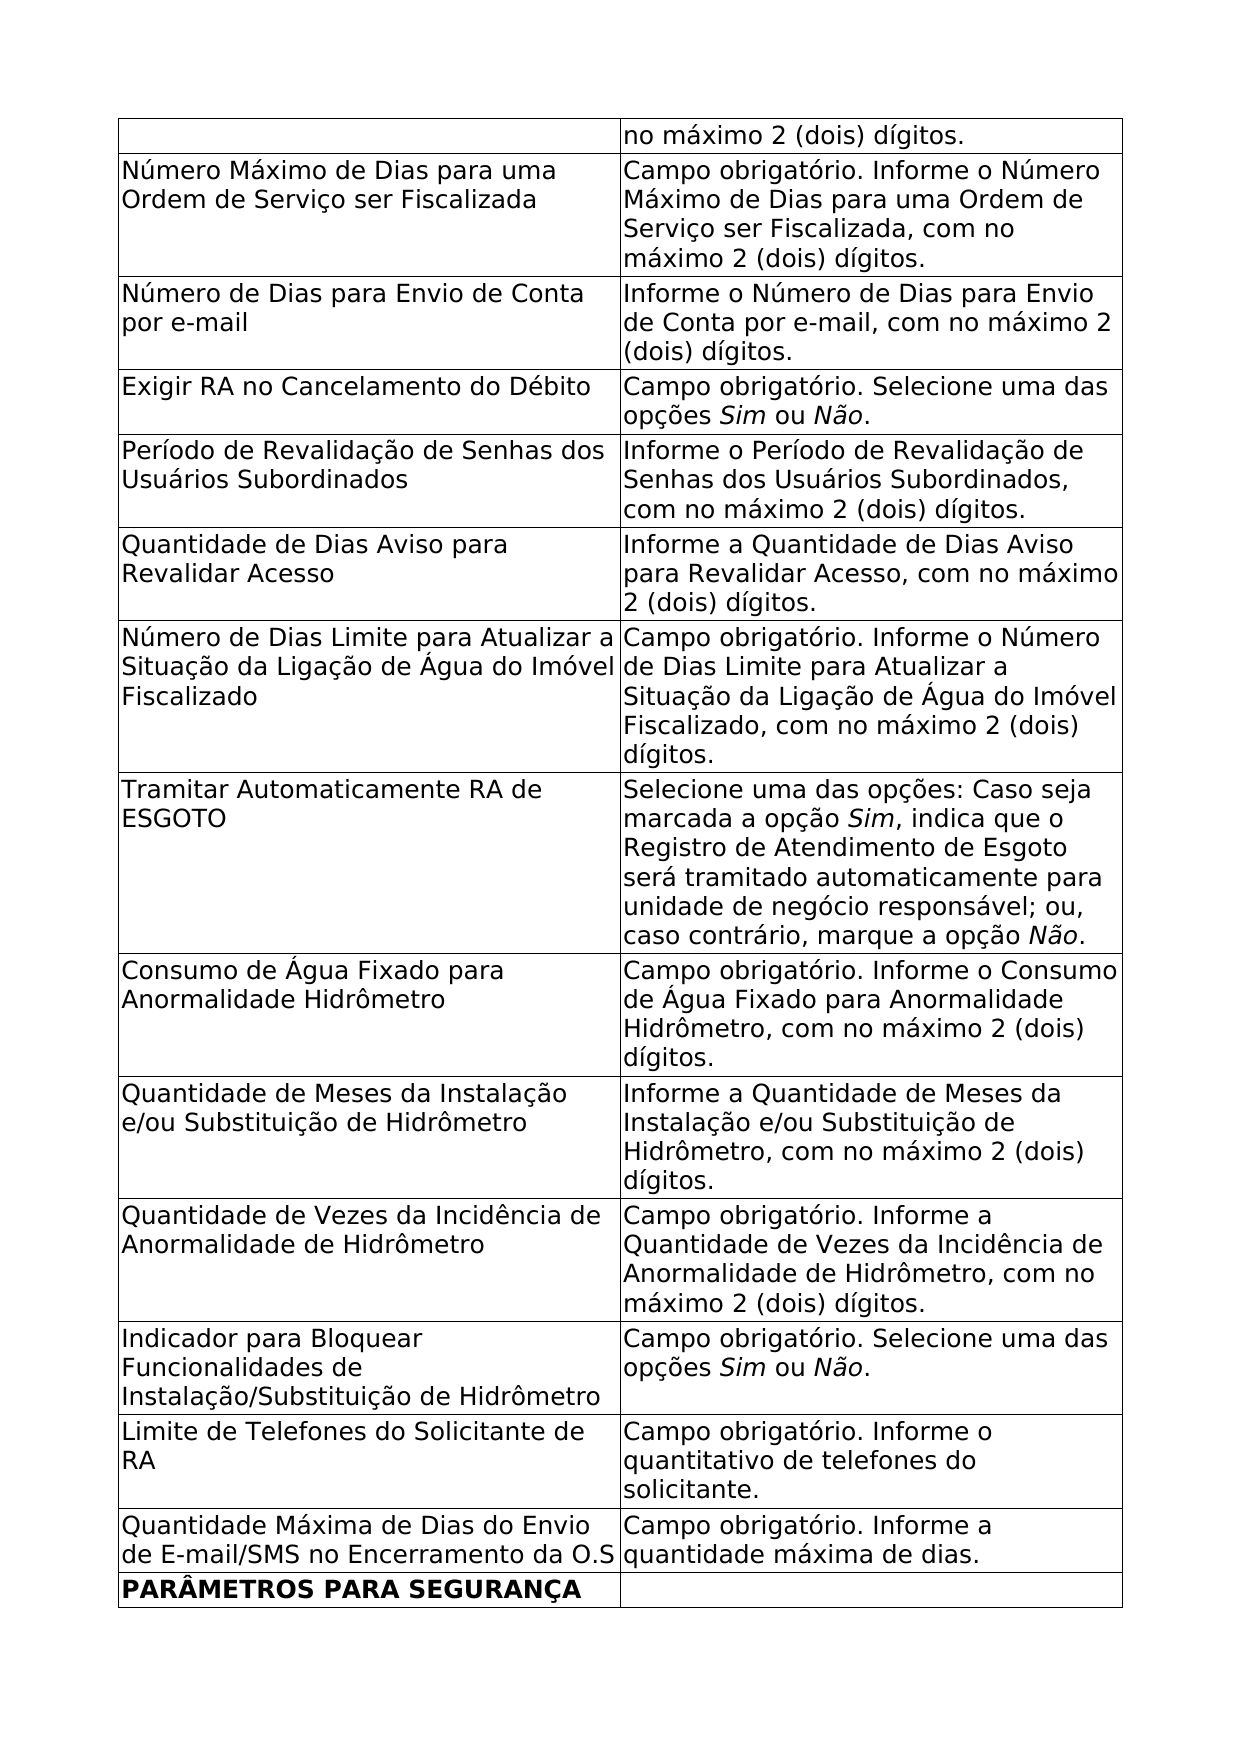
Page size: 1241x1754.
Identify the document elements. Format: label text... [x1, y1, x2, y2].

table_cell Tramitar Automaticamente RA de ESGOTO [119, 773, 620, 953]
table_cell Indicador para Bloquear Funcionalidades de Instalação/Substituição de Hidrômetro [119, 1322, 620, 1414]
table_cell Campo obrigatório. Selecione uma das opções Sim ou Não. [621, 370, 1122, 433]
table_cell Campo obrigatório. Selecione uma das opções Sim ou Não. [621, 1322, 1122, 1414]
table_cell Limite de Telefones do Solicitante de RA [119, 1415, 620, 1508]
table_cell Número Máximo de Dias para uma Ordem de Serviço ser Fiscalizada [119, 154, 620, 276]
table_cell Campo obrigatório. Informe o Número Máximo de Dias para uma Ordem de Serviço ser Fiscalizada, com no máximo 2 (dois) dígitos. [621, 154, 1122, 276]
table_cell [119, 119, 620, 153]
table_cell Exigir RA no Cancelamento do Débito [119, 370, 620, 433]
table_cell Quantidade Máxima de Dias do Envio de E-mail/SMS no Encerramento da O.S [119, 1509, 620, 1572]
table_cell PARÂMETROS PARA SEGURANÇA [119, 1573, 620, 1607]
table_cell Número de Dias para Envio de Conta por e-mail [119, 277, 620, 369]
table_cell Informe o Número de Dias para Envio de Conta por e-mail, com no máximo 2 (dois) dígitos. [621, 277, 1122, 369]
table_cell [621, 1573, 1122, 1607]
table_cell Quantidade de Meses da Instalação e/ou Substituição de Hidrômetro [119, 1077, 620, 1198]
table_cell Informe a Quantidade de Meses da Instalação e/ou Substituição de Hidrômetro, com no máximo 2 (dois) dígitos. [621, 1077, 1122, 1198]
table_cell Campo obrigatório. Informe o Número de Dias Limite para Atualizar a Situação da Ligação de Água do Imóvel Fiscalizado, com no máximo 2 (dois) dígitos. [621, 621, 1122, 772]
table_cell Campo obrigatório. Informe a quantidade máxima de dias. [621, 1509, 1122, 1572]
table_cell Campo obrigatório. Informe o Consumo de Água Fixado para Anormalidade Hidrômetro, com no máximo 2 (dois) dígitos. [621, 954, 1122, 1076]
table_cell no máximo 2 (dois) dígitos. [621, 119, 1122, 153]
table_cell Período de Revalidação de Senhas dos Usuários Subordinados [119, 435, 620, 527]
table_cell Consumo de Água Fixado para Anormalidade Hidrômetro [119, 954, 620, 1076]
table_cell Número de Dias Limite para Atualizar a Situação da Ligação de Água do Imóvel Fiscalizado [119, 621, 620, 772]
table_cell Informe o Período de Revalidação de Senhas dos Usuários Subordinados, com no máximo 2 (dois) dígitos. [621, 435, 1122, 527]
table_cell Selecione uma das opções: Caso seja marcada a opção Sim, indica que o Registro de Atendimento de Esgoto será tramitado automaticamente para unidade de negócio responsável; ou, caso contrário, marque a opção Não. [621, 773, 1122, 953]
table_cell Quantidade de Dias Aviso para Revalidar Acesso [119, 528, 620, 620]
table_cell Campo obrigatório. Informe a Quantidade de Vezes da Incidência de Anormalidade de Hidrômetro, com no máximo 2 (dois) dígitos. [621, 1199, 1122, 1321]
table_cell Informe a Quantidade de Dias Aviso para Revalidar Acesso, com no máximo 2 (dois) dígitos. [621, 528, 1122, 620]
table_cell Quantidade de Vezes da Incidência de Anormalidade de Hidrômetro [119, 1199, 620, 1321]
table_cell Campo obrigatório. Informe o quantitativo de telefones do solicitante. [621, 1415, 1122, 1508]
